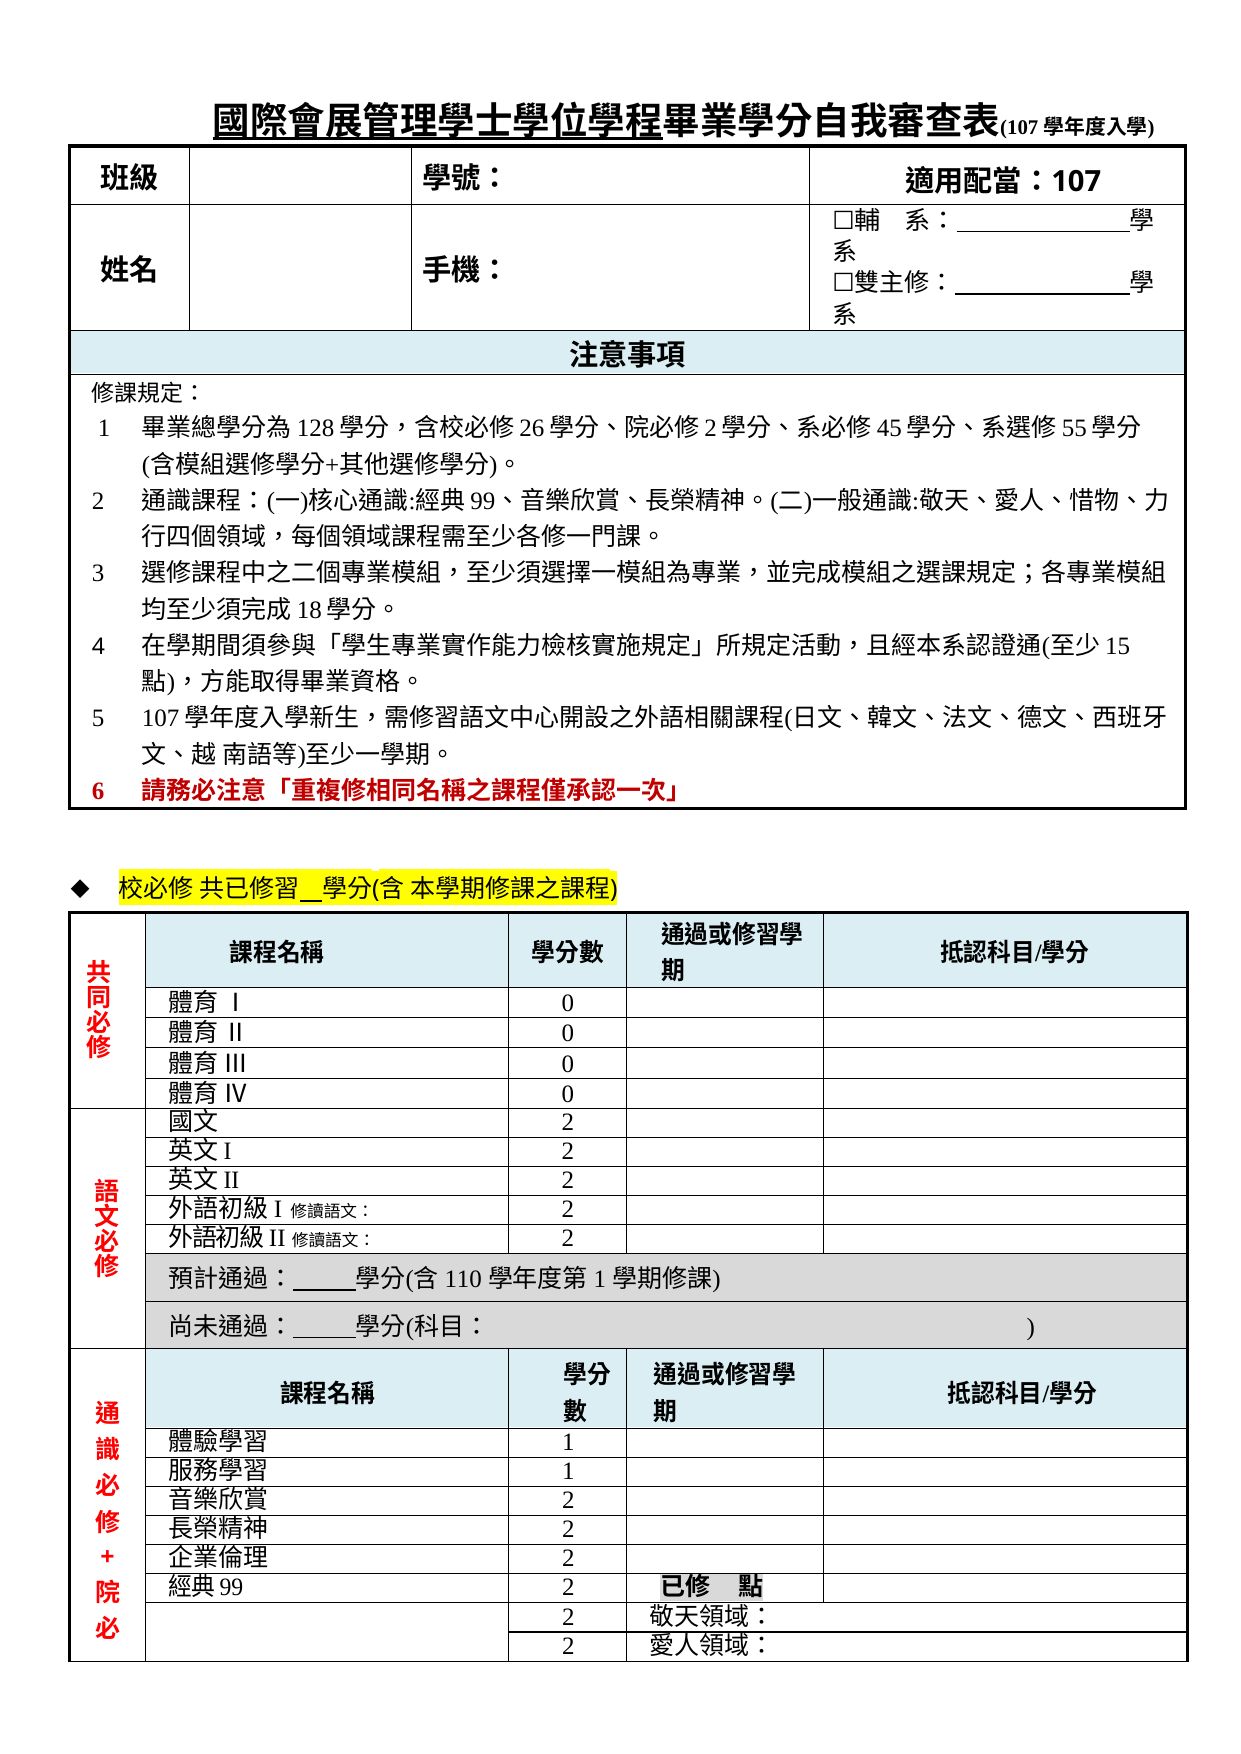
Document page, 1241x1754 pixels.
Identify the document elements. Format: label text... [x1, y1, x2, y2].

table_cell [627, 1048, 823, 1077]
table_cell 體育 Ⅱ [146, 1018, 508, 1047]
table_cell 修課規定： 畢業總學分為128學分，含校必修26學分、院必修2學分、系必修45學分、系選修55學分(含模組選修學分+其他選修學分)。 通識課程：(一)核心通識:經典99、音樂欣賞、長榮精神。(二)一般通識:敬天、愛人、惜物、力行四個領域，每個領域課程需至少各修一門課。 選修課程中之二個專業模組，至少須選擇一模組為專業，並完成模組之選課規定；各專業模組均至少須完成18學分。 在學期間須參與「學生專業實作能力檢核實施規定」所規定活動，且經本系認證通(至少15點)，方能取得畢業資格。 107學年度入學新生，需修習語文中心開設之外語相關課程(日文、韓文、法文、德文、西班牙文、越 南語等)至少一學期。 請務必注意「重複修相同名稱之課程僅承認一次」 [71, 375, 1184, 807]
table_cell [627, 1545, 823, 1573]
table_cell 2 [509, 1487, 626, 1515]
table_cell 英文 I [146, 1138, 508, 1166]
table_cell 體育 Ⅲ [146, 1048, 508, 1077]
table_cell 1 [509, 1429, 626, 1457]
table_cell [824, 988, 1186, 1017]
table_cell 2 [509, 1603, 626, 1631]
table_cell 國文 [146, 1109, 508, 1137]
table_cell [824, 1048, 1186, 1077]
table_cell 通 識 必 修 + 院 必 [71, 1349, 145, 1661]
table_cell 已修 點 [627, 1574, 823, 1602]
table_cell [627, 1079, 823, 1108]
table_cell [824, 1018, 1186, 1047]
table_cell 課程名稱 [146, 1349, 508, 1427]
table_header [190, 148, 411, 203]
table_cell 0 [509, 1048, 626, 1077]
table_cell 外語初級 I 修讀語文： [146, 1196, 508, 1224]
table_cell 外語初級 II 修讀語文： [146, 1225, 508, 1253]
table_cell 2 [509, 1516, 626, 1544]
table_cell 音樂欣賞 [146, 1487, 508, 1515]
table_header 課程名稱 [146, 914, 508, 987]
table_cell [627, 1429, 823, 1457]
table_cell [824, 1079, 1186, 1108]
table_cell [627, 1109, 823, 1137]
table_cell [824, 1196, 1186, 1224]
table_cell 抵認科目/學分 [824, 1349, 1186, 1427]
table_cell 體驗學習 [146, 1429, 508, 1457]
table_cell 手機： [412, 205, 809, 330]
table_cell [627, 1018, 823, 1047]
table_cell [190, 205, 411, 330]
table_cell 學分數 [509, 1349, 626, 1427]
table_cell 2 [509, 1109, 626, 1137]
table_cell 體育 Ⅰ [146, 988, 508, 1017]
table_cell [824, 1574, 1186, 1602]
table_cell 1 [509, 1458, 626, 1486]
table_cell 2 [509, 1545, 626, 1573]
table_header 共同必修 [71, 914, 145, 1108]
table_cell 姓名 [71, 205, 189, 330]
table_cell [824, 1458, 1186, 1486]
table_cell [627, 1487, 823, 1515]
table_cell 經典 99 [146, 1574, 508, 1602]
table_cell 0 [509, 988, 626, 1017]
table_cell 體育 Ⅳ [146, 1079, 508, 1108]
table_cell 2 [509, 1225, 626, 1253]
table_cell 2 [509, 1167, 626, 1195]
table_cell [627, 1516, 823, 1544]
table_header 學號： [412, 148, 809, 203]
table_cell [627, 1167, 823, 1195]
table_cell [627, 1225, 823, 1253]
table_cell 注意事項 [71, 331, 1184, 373]
table_cell 0 [509, 1018, 626, 1047]
table_cell [824, 1138, 1186, 1166]
table_cell 2 [509, 1196, 626, 1224]
table_cell [146, 1603, 508, 1661]
table_cell [824, 1167, 1186, 1195]
table_cell [824, 1487, 1186, 1515]
table_cell [627, 1196, 823, 1224]
table_cell [627, 988, 823, 1017]
table_cell [824, 1429, 1186, 1457]
table_header 適用配當：107 [810, 148, 1184, 203]
table_cell 0 [509, 1079, 626, 1108]
table_header 通過或修習學期 [627, 914, 823, 987]
table_cell 敬天領域： [627, 1603, 1186, 1631]
table_cell 預計通過： 學分(含 110 學年度第 1 學期修課) [146, 1254, 1186, 1301]
table_header 抵認科目/學分 [824, 914, 1186, 987]
list 校必修 共已修習 學分(含 本學期修課之課程) [69, 869, 1196, 905]
table_cell [824, 1225, 1186, 1253]
table_cell 語文必修 [71, 1109, 145, 1348]
text 國際會展管理學士學位學程畢業學分自我審查表(107 學年度入學) [182, 93, 1178, 144]
table_cell 長榮精神 [146, 1516, 508, 1544]
table_cell 愛人領域： [627, 1633, 1186, 1661]
table_cell ☐輔 系： 學系 ☐雙主修： 學系 [810, 205, 1184, 330]
table_cell 2 [509, 1574, 626, 1602]
table_cell [824, 1545, 1186, 1573]
table_cell 通過或修習學期 [627, 1349, 823, 1427]
table_cell [824, 1109, 1186, 1137]
table_cell 2 [509, 1633, 626, 1661]
table_header 班級 [71, 148, 189, 203]
table_cell [627, 1458, 823, 1486]
table_cell 尚未通過： 學分(科目： ) [146, 1302, 1186, 1348]
table_cell 企業倫理 [146, 1545, 508, 1573]
table_cell 2 [509, 1138, 626, 1166]
table_cell 英文 II [146, 1167, 508, 1195]
table_cell [627, 1138, 823, 1166]
table_cell [824, 1516, 1186, 1544]
table_cell 服務學習 [146, 1458, 508, 1486]
table_header 學分數 [509, 914, 626, 987]
